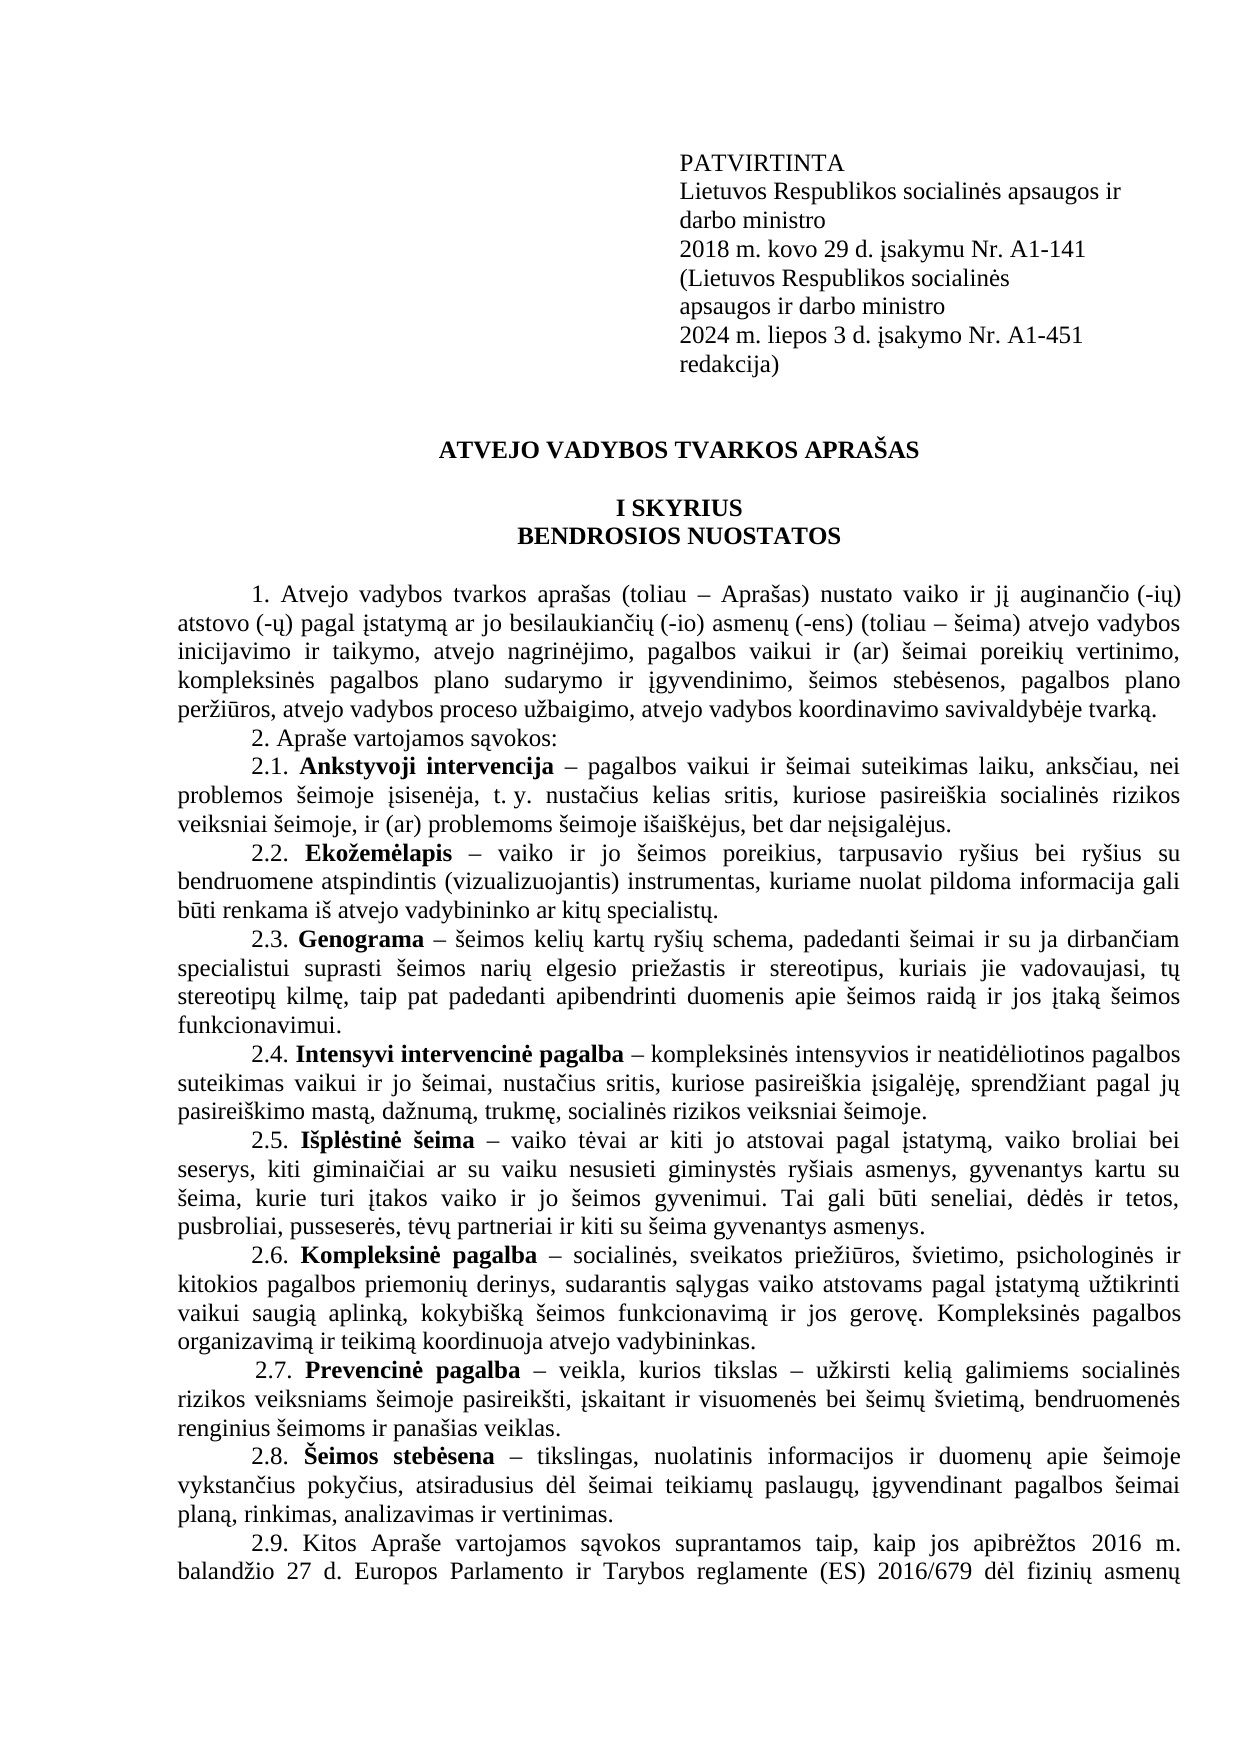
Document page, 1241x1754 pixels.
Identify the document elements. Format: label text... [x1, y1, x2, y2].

text 2.6. Kompleksinė pagalba – socialinės, sveikatos priežiūros, švietimo, psichologinės ir kitokios pagalbos priemonių derinys, sudarantis sąlygas vaiko atstovams pagal įstatymą užtikrinti vaikui saugią aplinką, kokybišką šeimos funkcionavimą ir jos gerovę. Kompleksinės pagalbos organizavimą ir teikimą koordinuoja atvejo vadybininkas. [177, 1240, 1181, 1355]
text apsaugos ir darbo ministro [177, 291, 1181, 320]
text 2.8. Šeimos stebėsena – tikslingas, nuolatinis informacijos ir duomenų apie šeimoje vykstančius pokyčius, atsiradusius dėl šeimai teikiamų paslaugų, įgyvendinant pagalbos šeimai planą, rinkimas, analizavimas ir vertinimas. [177, 1441, 1181, 1528]
text 2024 m. liepos 3 d. įsakymo Nr. A1-451 [177, 320, 1181, 349]
text 2.4. Intensyvi intervencinė pagalba – kompleksinės intensyvios ir neatidėliotinos pagalbos suteikimas vaikui ir jo šeimai, nustačius sritis, kuriose pasireiškia įsigalėję, sprendžiant pagal jų pasireiškimo mastą, dažnumą, trukmę, socialinės rizikos veiksniai šeimoje. [177, 1039, 1181, 1125]
text PATVIRTINTA [177, 148, 1181, 176]
text 2.2. Ekožemėlapis – vaiko ir jo šeimos poreikius, tarpusavio ryšius bei ryšius su bendruomene atspindintis (vizualizuojantis) instrumentas, kuriame nuolat pildoma informacija gali būti renkama iš atvejo vadybininko ar kitų specialistų. [177, 838, 1181, 924]
text redakcija) [177, 349, 1181, 378]
text (Lietuvos Respublikos socialinės [177, 263, 1181, 291]
text 2018 m. kovo 29 d. įsakymu Nr. A1-141 [177, 234, 1181, 263]
text 2. Apraše vartojamos sąvokos: [177, 723, 1181, 751]
text 1. Atvejo vadybos tvarkos aprašas (toliau – Aprašas) nustato vaiko ir jį auginančio (-ių) atstovo (-ų) pagal įstatymą ar jo besilaukiančių (-io) asmenų (-ens) (toliau – šeima) atvejo vadybos inicijavimo ir taikymo, atvejo nagrinėjimo, pagalbos vaikui ir (ar) šeimai poreikių vertinimo, kompleksinės pagalbos plano sudarymo ir įgyvendinimo, šeimos stebėsenos, pagalbos plano peržiūros, atvejo vadybos proceso užbaigimo, atvejo vadybos koordinavimo savivaldybėje tvarką. [177, 579, 1181, 723]
text 2.7. Prevencinė pagalba – veikla, kurios tikslas – užkirsti kelią galimiems socialinės rizikos veiksniams šeimoje pasireikšti, įskaitant ir visuomenės bei šeimų švietimą, bendruomenės renginius šeimoms ir panašias veiklas. [177, 1355, 1181, 1441]
text 2.3. Genograma – šeimos kelių kartų ryšių schema, padedanti šeimai ir su ja dirbančiam specialistui suprasti šeimos narių elgesio priežastis ir stereotipus, kuriais jie vadovaujasi, tų stereotipų kilmę, taip pat padedanti apibendrinti duomenis apie šeimos raidą ir jos įtaką šeimos funkcionavimui. [177, 924, 1181, 1039]
text I SKYRIUS [177, 493, 1181, 521]
text Lietuvos Respublikos socialinės apsaugos ir darbo ministro [679, 176, 1181, 234]
text BENDROSIOS NUOSTATOS [177, 521, 1181, 550]
text 2.5. Išplėstinė šeima – vaiko tėvai ar kiti jo atstovai pagal įstatymą, vaiko broliai bei seserys, kiti giminaičiai ar su vaiku nesusieti giminystės ryšiais asmenys, gyvenantys kartu su šeima, kurie turi įtakos vaiko ir jo šeimos gyvenimui. Tai gali būti seneliai, dėdės ir tetos, pusbroliai, pusseserės, tėvų partneriai ir kiti su šeima gyvenantys asmenys. [177, 1125, 1181, 1240]
text 2.9. Kitos Apraše vartojamos sąvokos suprantamos taip, kaip jos apibrėžtos 2016 m. balandžio 27 d. Europos Parlamento ir Tarybos reglamente (ES) 2016/679 dėl fizinių asmenų [177, 1528, 1181, 1585]
text 2.1. Ankstyvoji intervencija – pagalbos vaikui ir šeimai suteikimas laiku, anksčiau, nei problemos šeimoje įsisenėja, t. y. nustačius kelias sritis, kuriose pasireiškia socialinės rizikos veiksniai šeimoje, ir (ar) problemoms šeimoje išaiškėjus, bet dar neįsigalėjus. [177, 751, 1181, 838]
text ATVEJO VADYBOS TVARKOS APRAŠAS [177, 435, 1181, 464]
